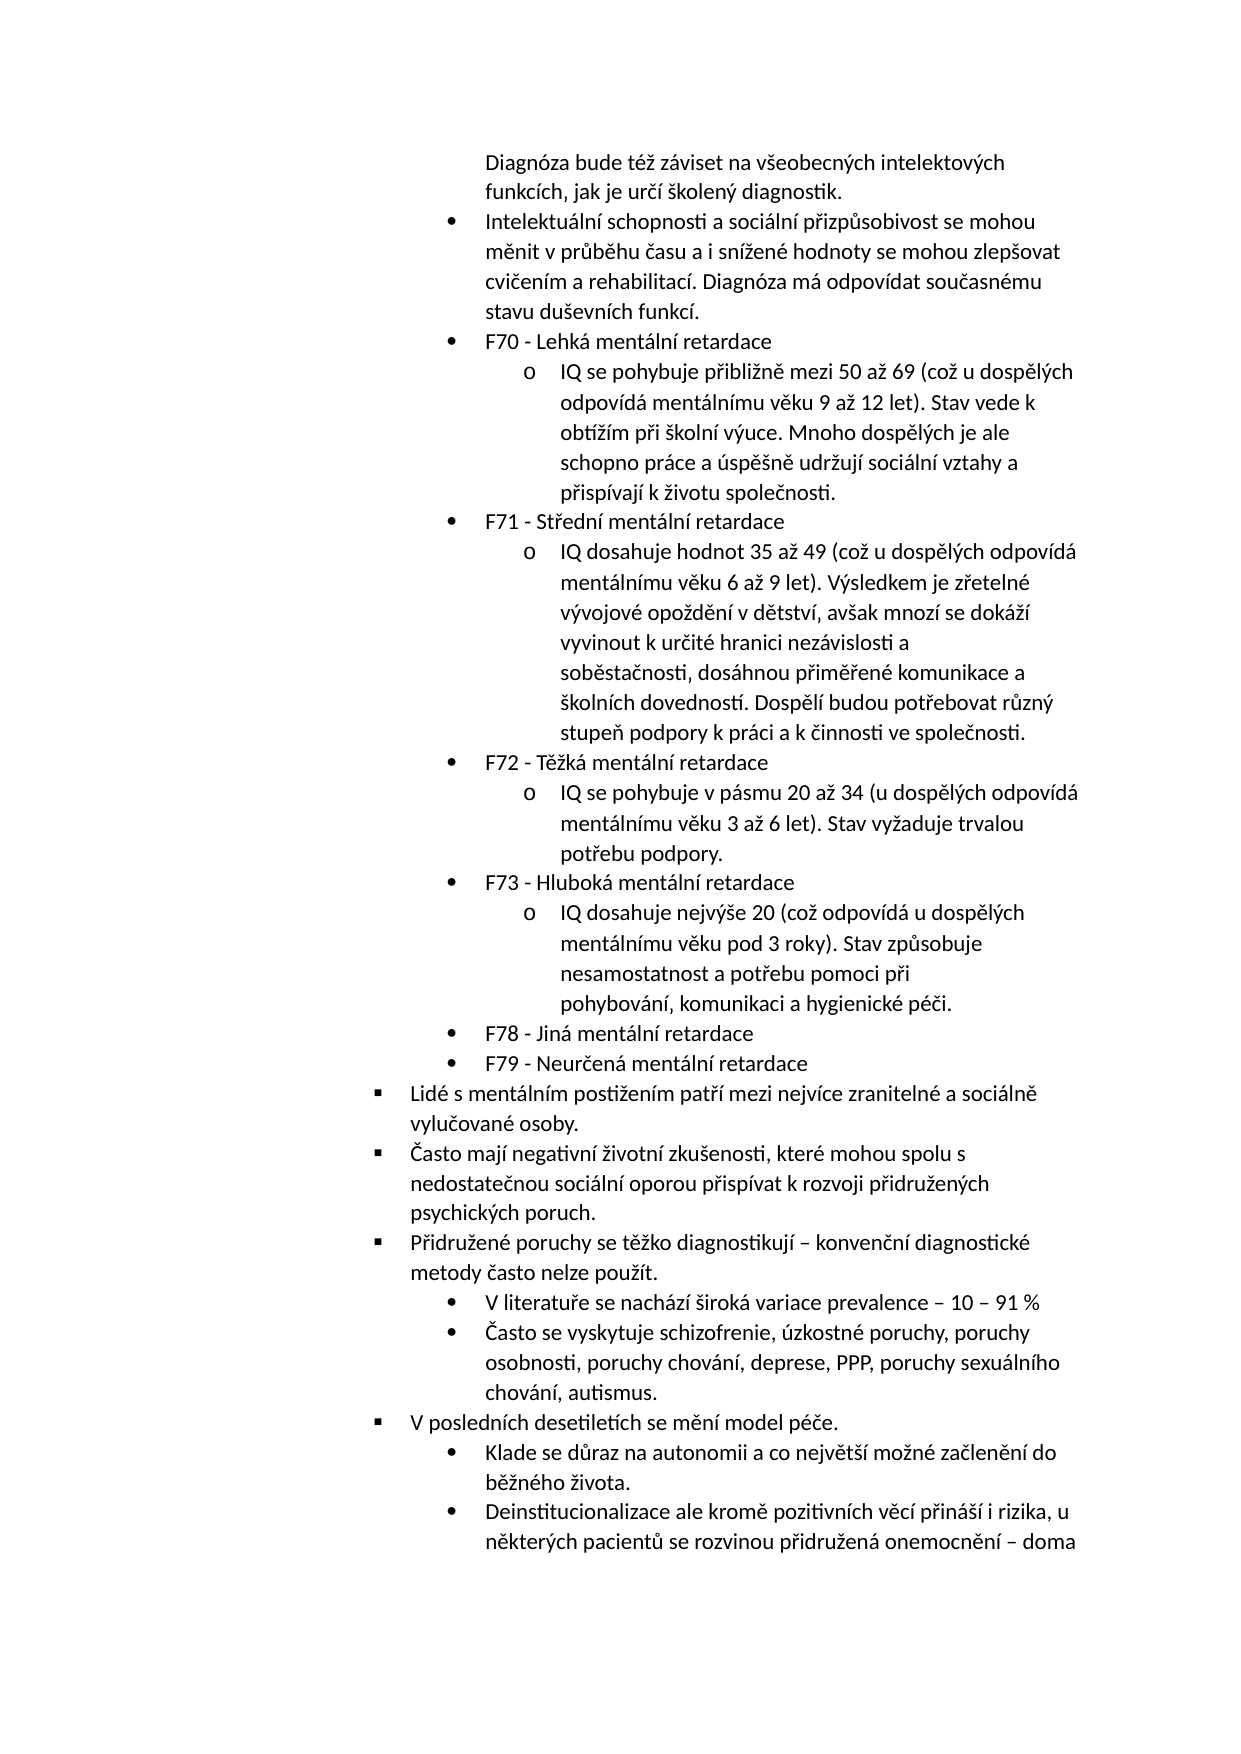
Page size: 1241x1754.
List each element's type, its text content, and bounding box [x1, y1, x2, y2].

list IQ dosahuje hodnot 35 až 49 (což u dospělých odpovídá mentálnímu věku 6 až 9 let). Výsledkem je zřetelné vývojové opoždění v dětství‚ avšak mnozí se dokáží vyvinout k určité hranici nezávislosti a soběstačnosti‚ dosáhnou přiměřené komunikace a školních dovedností. Dospělí budou potřebovat různý stupeň podpory k práci a k činnosti ve společnosti. [523, 537, 1093, 746]
list Klade se důraz na autonomii a co největší možné začlenění do běžného života. [448, 1438, 1093, 1496]
list IQ dosahuje nejvýše 20 (což odpovídá u dospělých mentálnímu věku pod 3 roky). Stav způsobuje nesamostatnost a potřebu pomoci při pohybování‚ komunikaci a hygienické péči. [523, 898, 1093, 1017]
list IQ se pohybuje v pásmu 20 až 34 (u dospělých odpovídá mentálnímu věku 3 až 6 let). Stav vyžaduje trvalou potřebu podpory. [523, 778, 1093, 867]
list Diagnóza bude též záviset na všeobecných intelektových funkcích‚ jak je určí školený diagnostik. [448, 148, 1093, 206]
list Deinstitucionalizace ale kromě pozitivních věcí přináší i rizika, u některých pacientů se rozvinou přidružená onemocnění – doma [448, 1497, 1093, 1555]
list IQ se pohybuje přibližně mezi 50 až 69 (což u dospělých odpovídá mentálnímu věku 9 až 12 let). Stav vede k obtížím při školní výuce. Mnoho dospělých je ale schopno práce a úspěšně udržují sociální vztahy a přispívají k životu společnosti. [523, 357, 1093, 506]
list V posledních desetiletích se mění model péče. [373, 1408, 1093, 1436]
list F71 - Střední mentální retardace [448, 507, 1093, 536]
list Přidružené poruchy se těžko diagnostikují – konvenční diagnostické metody často nelze použít. [373, 1228, 1093, 1286]
list Často se vyskytuje schizofrenie, úzkostné poruchy, poruchy osobnosti, poruchy chování, deprese, PPP, poruchy sexuálního chování, autismus. [448, 1318, 1093, 1406]
list V literatuře se nachází široká variace prevalence – 10 – 91 % [448, 1288, 1093, 1316]
list F73 - Hluboká mentální retardace [448, 868, 1093, 897]
list F78 - Jiná mentální retardace [448, 1019, 1093, 1047]
list Lidé s mentálním postižením patří mezi nejvíce zranitelné a sociálně vylučované osoby. [373, 1079, 1093, 1137]
list Intelektuální schopnosti a sociální přizpůsobivost se mohou měnit v průběhu času a i snížené hodnoty se mohou zlepšovat cvičením a rehabilitací. Diagnóza má odpovídat současnému stavu duševních funkcí. [448, 207, 1093, 325]
list Často mají negativní životní zkušenosti, které mohou spolu s nedostatečnou sociální oporou přispívat k rozvoji přidružených psychických poruch. [373, 1139, 1093, 1227]
list F72 - Těžká mentální retardace [448, 748, 1093, 776]
list F70 - Lehká mentální retardace [448, 327, 1093, 355]
list F79 - Neurčená mentální retardace [448, 1049, 1093, 1077]
